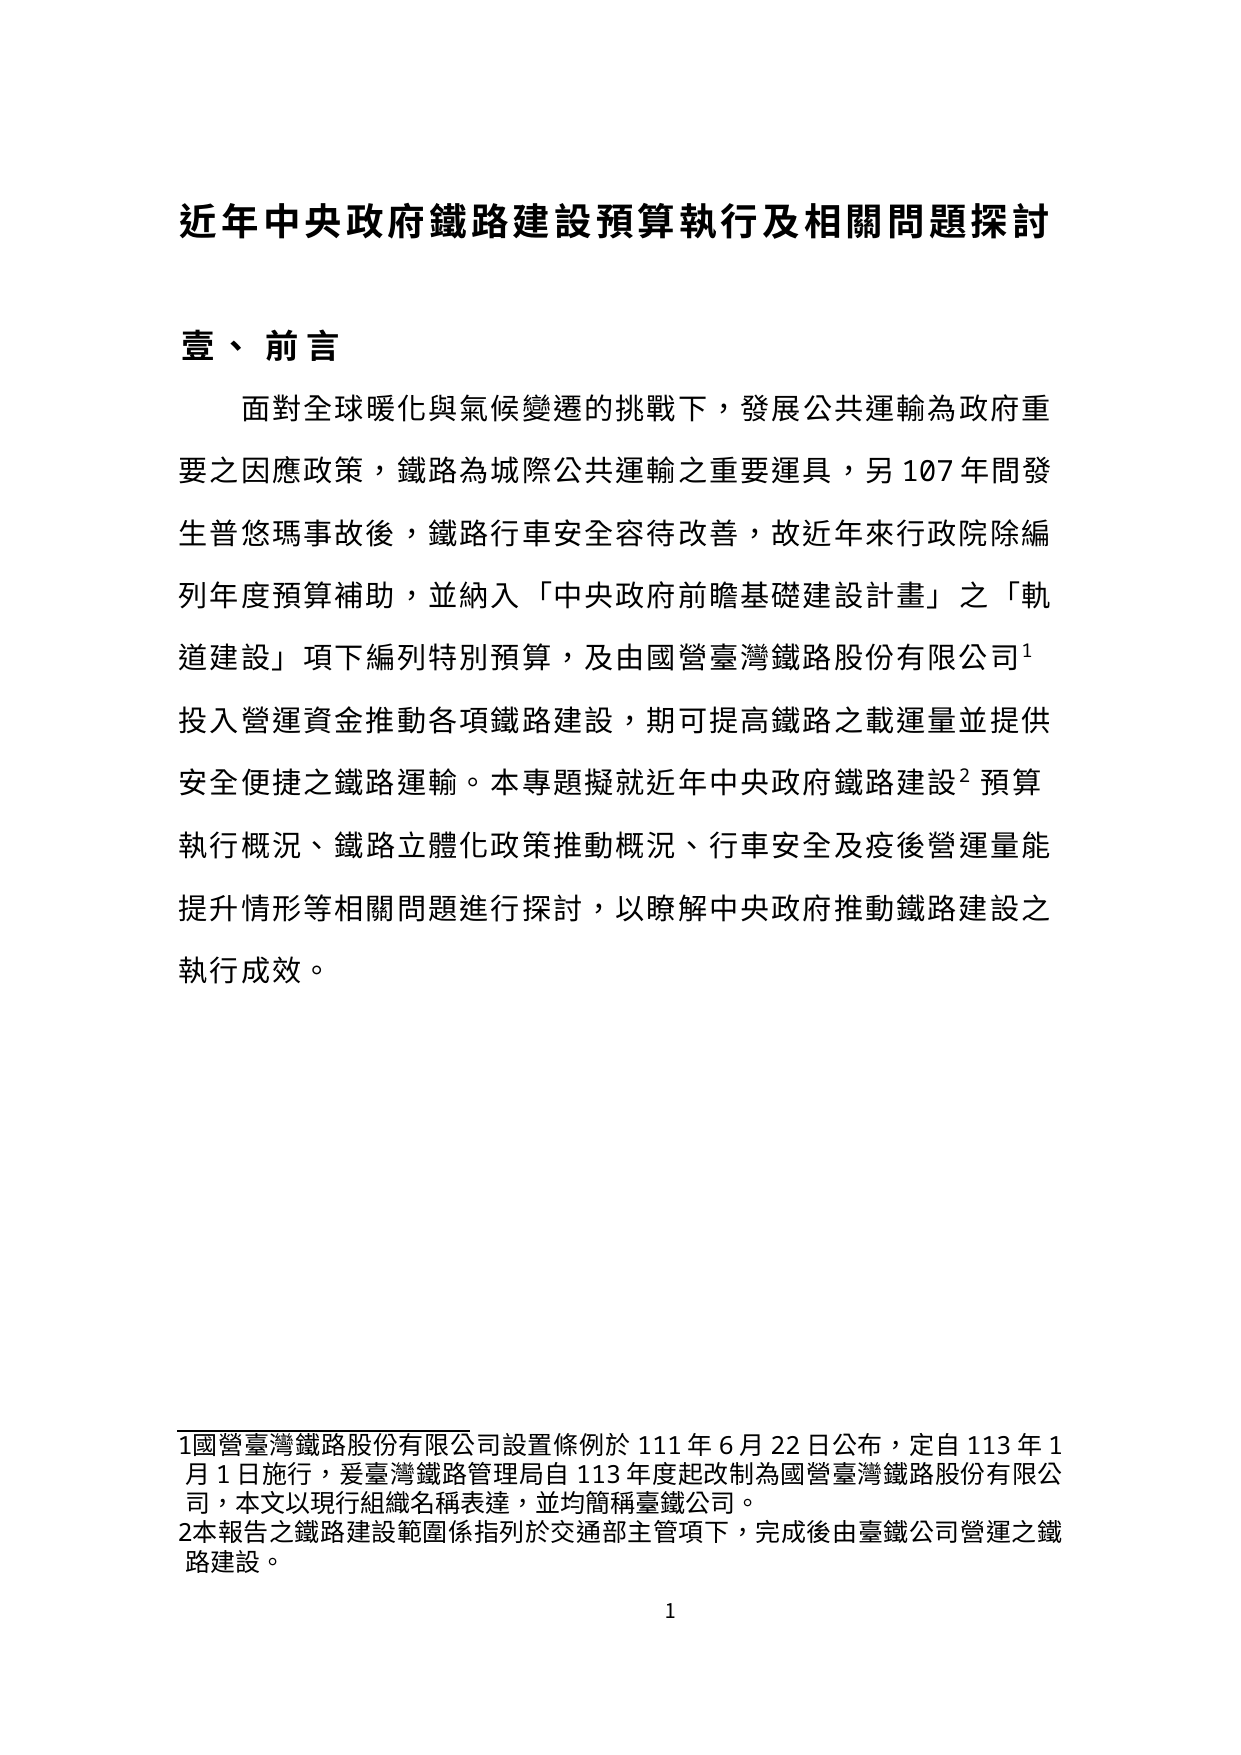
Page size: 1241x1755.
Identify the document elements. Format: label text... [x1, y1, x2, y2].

text 面對全球暖化與氣候變遷的挑戰下，發展公共運輸為政府重要之因應政策，鐵路為城際公共運輸之重要運具，另107年間發生普悠瑪事故後，鐵路行車安全容待改善，故近年來行政院除編列年度預算補助，並納入「中央政府前瞻基礎建設計畫」之「軌道建設」項下編列特別預算，及由國營臺灣鐵路股份有限公司投入營運資金推動各項鐵路建設，期可提高鐵路之載運量並提供安全便捷之鐵路運輸。本專題擬就近年中央政府鐵路建設預算執行概況、鐵路立體化政策推動概況、行車安全及疫後營運量能提升情形等相關問題進行探討，以瞭解中央政府推動鐵路建設之執行成效。 [177, 365, 1063, 990]
text 本報告之鐵路建設範圍係指列於交通部主管項下，完成後由臺鐵公司營運之鐵路建設。 [177, 1518, 1063, 1577]
text 國營臺灣鐵路股份有限公司設置條例於111年6月22日公布，定自113年1月1日施行，爰臺灣鐵路管理局自113年度起改制為國營臺灣鐵路股份有限公司，本文以現行組織名稱表達，並均簡稱臺鐵公司。 [177, 1431, 1063, 1518]
text 壹、前言 [177, 302, 1063, 365]
text 近年中央政府鐵路建設預算執行及相關問題探討 [177, 177, 1063, 240]
